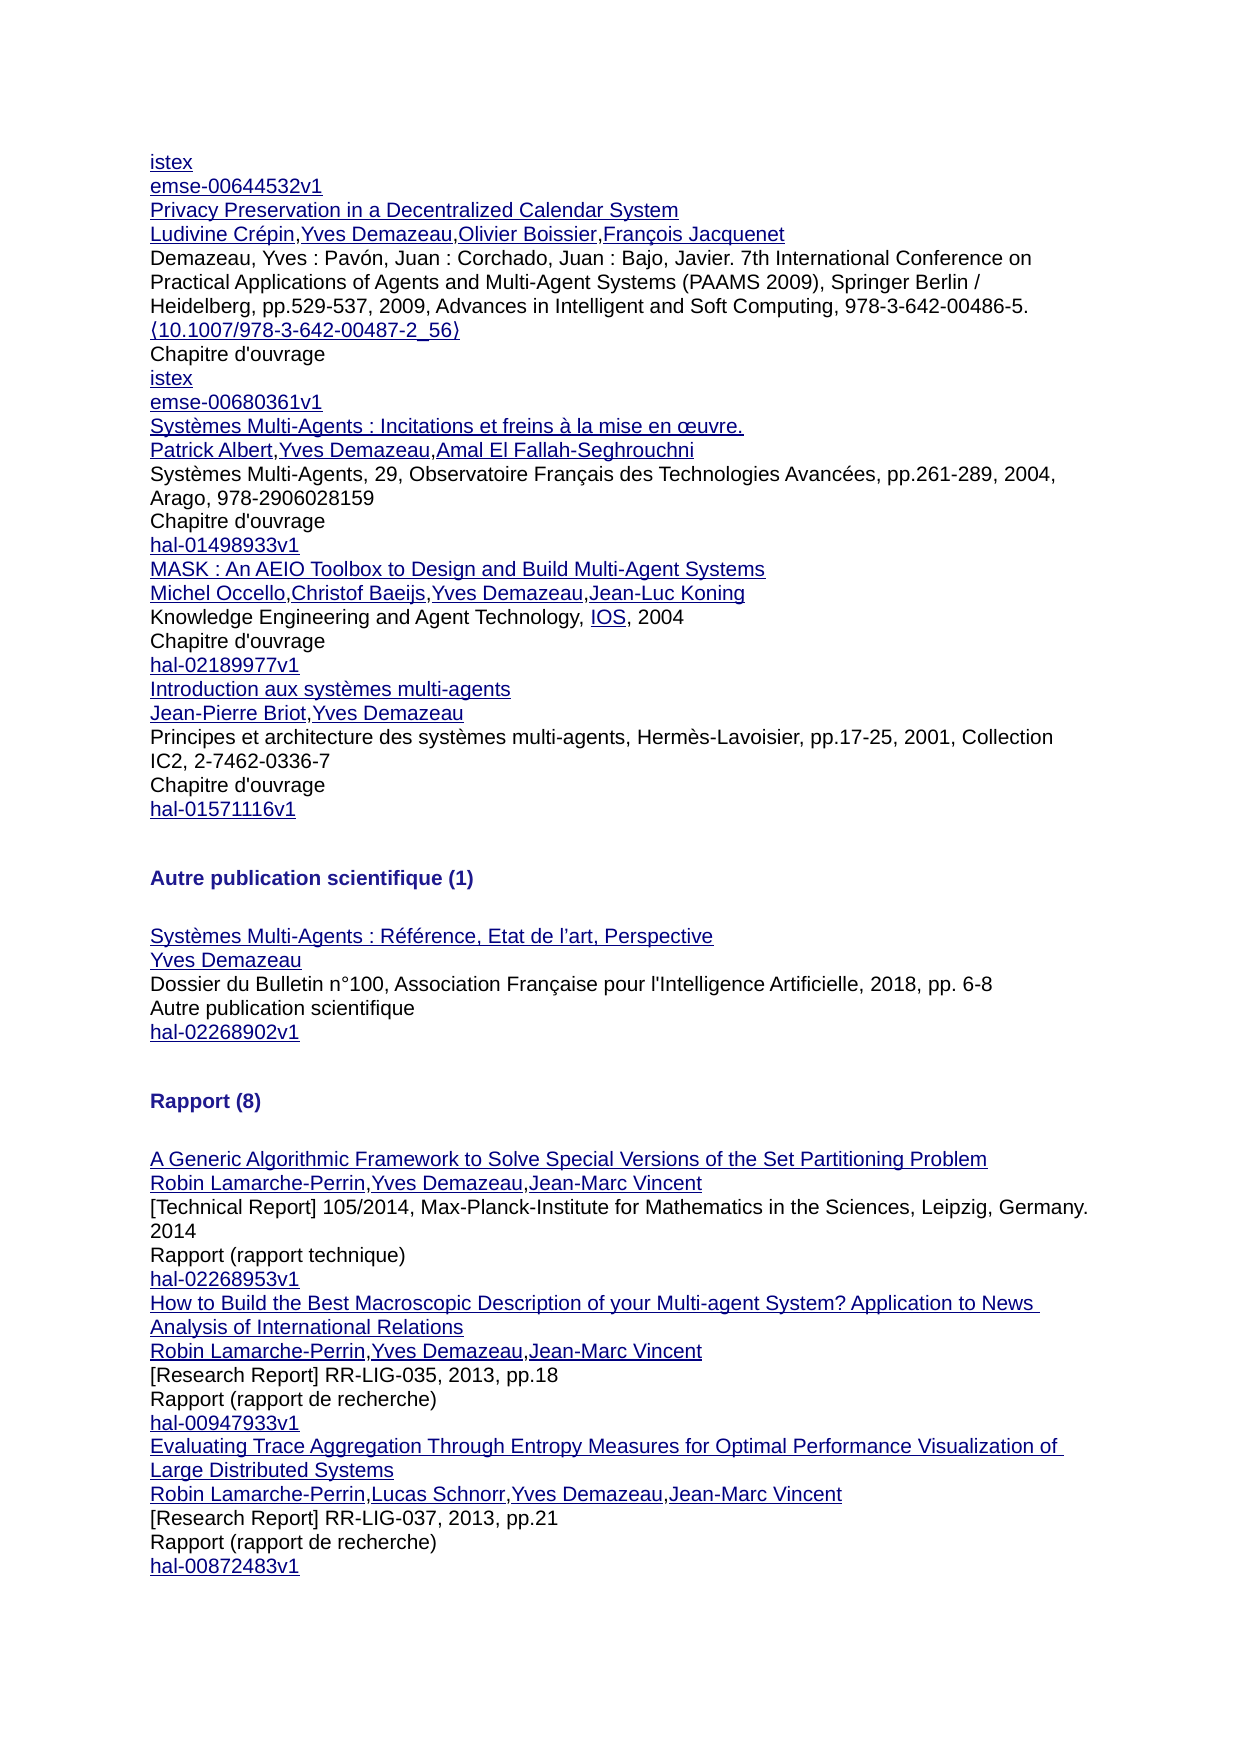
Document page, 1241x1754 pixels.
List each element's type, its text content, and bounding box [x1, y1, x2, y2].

table_cell Evaluating Trace Aggregation Through Entropy Measures for Optimal Performance Visualization of Large Distributed Systems Robin Lamarche-Perrin,Lucas Schnorr,Yves Demazeau,Jean-Marc Vincent [Research Report] RR-LIG-037, 2013, pp.21 Rapport (rapport de recherche) hal-00872483v1 [150, 1434, 1090, 1578]
table_cell Introduction aux systèmes multi-agents Jean-Pierre Briot,Yves Demazeau Principes et architecture des systèmes multi-agents, Hermès-Lavoisier, pp.17-25, 2001, Collection IC2, 2-7462-0336-7 Chapitre d'ouvrage hal-01571116v1 [150, 677, 1090, 821]
table_cell Privacy Preservation in a Decentralized Calendar System Ludivine Crépin,Yves Demazeau,Olivier Boissier,François Jacquenet Demazeau, Yves : Pavón, Juan : Corchado, Juan : Bajo, Javier. 7th International Conference on Practical Applications of Agents and Multi-Agent Systems (PAAMS 2009), Springer Berlin / Heidelberg, pp.529-537, 2009, Advances in Intelligent and Soft Computing, 978-3-642-00486-5. ⟨10.1007/978-3-642-00487-2_56⟩ Chapitre d'ouvrage istex emse-00680361v1 [150, 198, 1090, 413]
table_cell Systèmes Multi-Agents : Incitations et freins à la mise en œuvre. Patrick Albert,Yves Demazeau,Amal El Fallah-Seghrouchni Systèmes Multi-Agents, 29, Observatoire Français des Technologies Avancées, pp.261-289, 2004, Arago, 978-2906028159 Chapitre d'ouvrage hal-01498933v1 [150, 414, 1090, 557]
table_cell MASK : An AEIO Toolbox to Design and Build Multi-Agent Systems Michel Occello,Christof Baeijs,Yves Demazeau,Jean-Luc Koning Knowledge Engineering and Agent Technology, IOS, 2004 Chapitre d'ouvrage hal-02189977v1 [150, 557, 1090, 677]
table_cell istex emse-00644532v1 [150, 150, 1090, 198]
subtitle Autre publication scientifique (1) [150, 866, 1090, 889]
table_header A Generic Algorithmic Framework to Solve Special Versions of the Set Partitioning Problem Robin Lamarche-Perrin,Yves Demazeau,Jean-Marc Vincent [Technical Report] 105/2014, Max-Planck-Institute for Mathematics in the Sciences, Leipzig, Germany. 2014 Rapport (rapport technique) hal-02268953v1 [150, 1147, 1090, 1291]
subtitle Rapport (8) [150, 1088, 1090, 1112]
table_cell How to Build the Best Macroscopic Description of your Multi-agent System? Application to News Analysis of International Relations Robin Lamarche-Perrin,Yves Demazeau,Jean-Marc Vincent [Research Report] RR-LIG-035, 2013, pp.18 Rapport (rapport de recherche) hal-00947933v1 [150, 1291, 1090, 1434]
table_header Systèmes Multi-Agents : Référence, Etat de l’art, Perspective Yves Demazeau Dossier du Bulletin n°100, Association Française pour l'Intelligence Artificielle, 2018, pp. 6-8 Autre publication scientifique hal-02268902v1 [150, 924, 1090, 1044]
